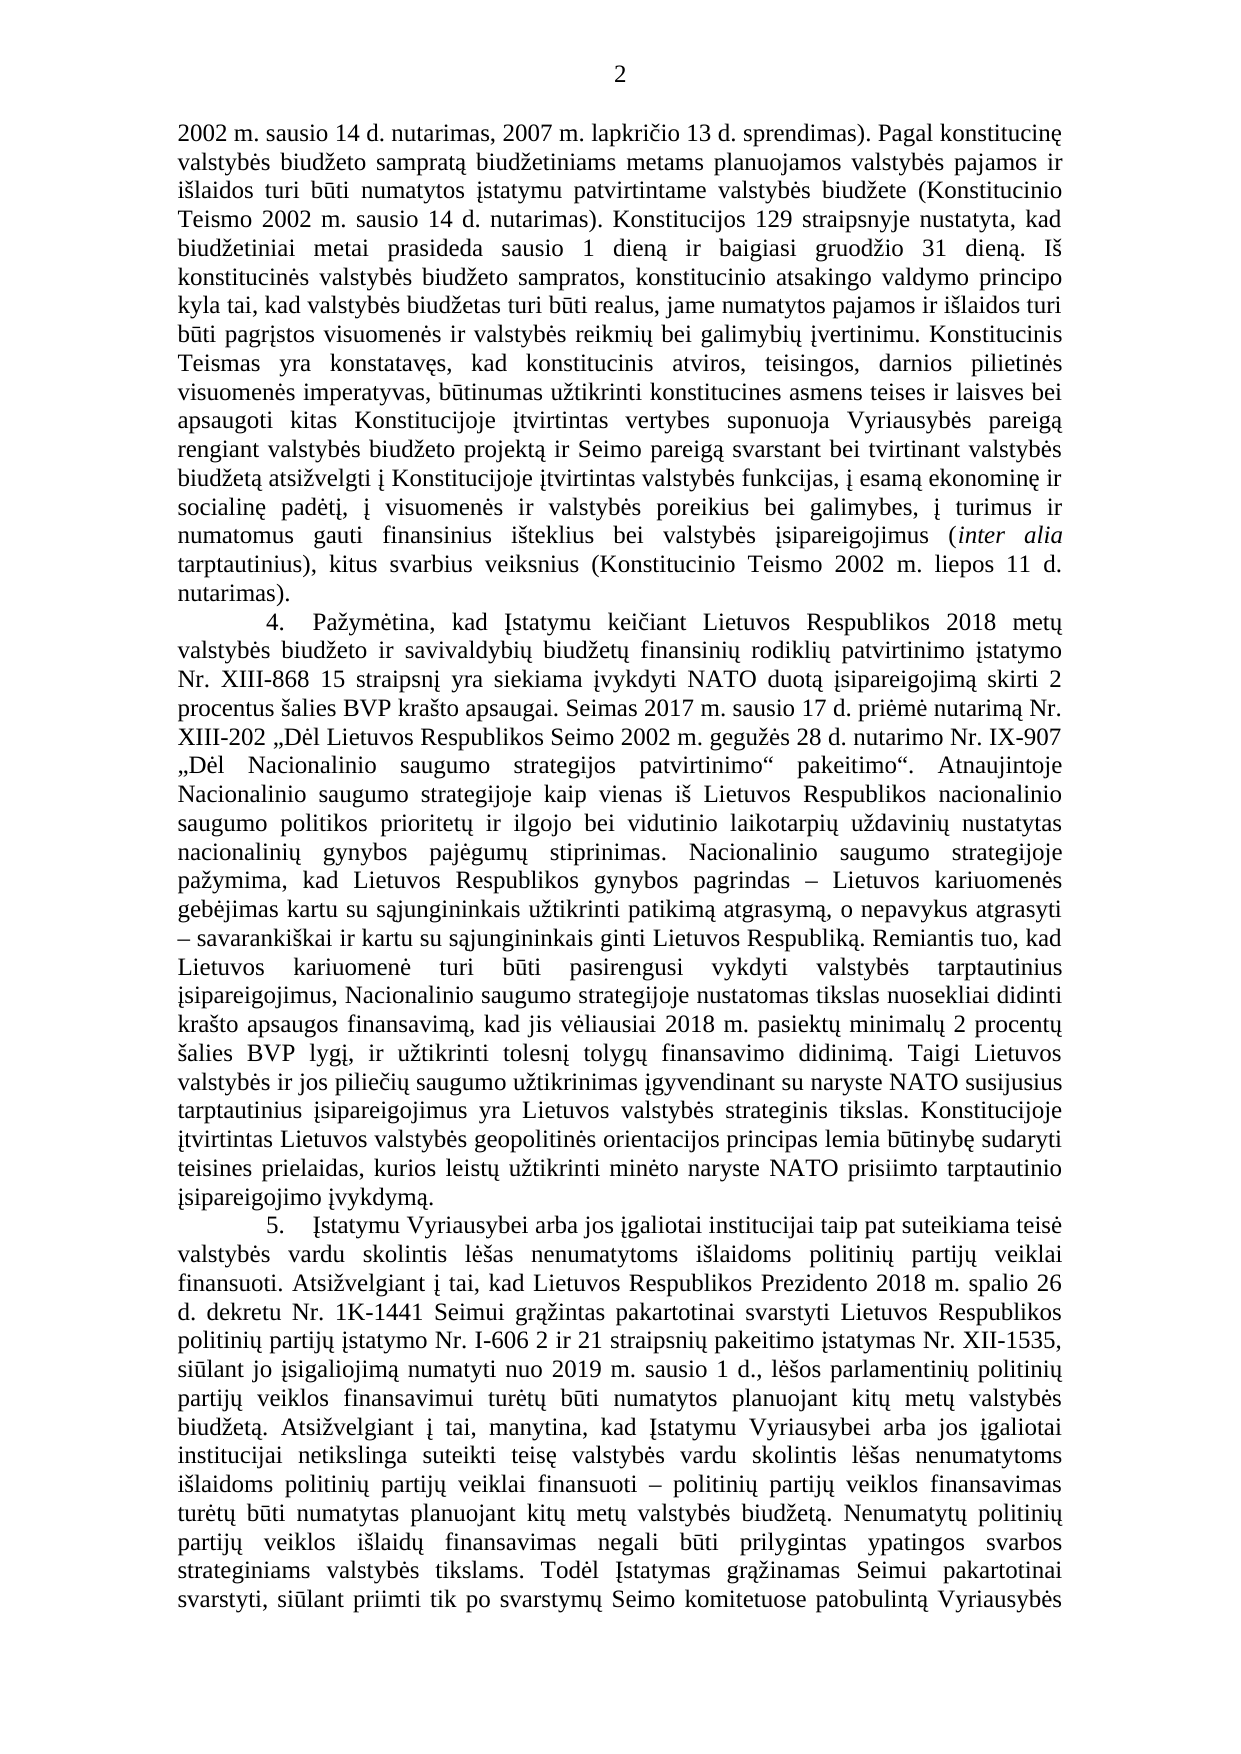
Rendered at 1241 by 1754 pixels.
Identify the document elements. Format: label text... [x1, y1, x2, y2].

text 4. Pažymėtina, kad Įstatymu keičiant Lietuvos Respublikos 2018 metų valstybės biudžeto ir savivaldybių biudžetų finansinių rodiklių patvirtinimo įstatymo Nr. XIII-868 15 straipsnį yra siekiama įvykdyti NATO duotą įsipareigojimą skirti 2 procentus šalies BVP krašto apsaugai. Seimas 2017 m. sausio 17 d. priėmė nutarimą Nr. XIII-202 „Dėl Lietuvos Respublikos Seimo 2002 m. gegužės 28 d. nutarimo Nr. IX-907 „Dėl Nacionalinio saugumo strategijos patvirtinimo“ pakeitimo“. Atnaujintoje Nacionalinio saugumo strategijoje kaip vienas iš Lietuvos Respublikos nacionalinio saugumo politikos prioritetų ir ilgojo bei vidutinio laikotarpių uždavinių nustatytas nacionalinių gynybos pajėgumų stiprinimas. Nacionalinio saugumo strategijoje pažymima, kad Lietuvos Respublikos gynybos pagrindas – Lietuvos kariuomenės gebėjimas kartu su sąjungininkais užtikrinti patikimą atgrasymą, o nepavykus atgrasyti – savarankiškai ir kartu su sąjungininkais ginti Lietuvos Respubliką. Remiantis tuo, kad Lietuvos kariuomenė turi būti pasirengusi vykdyti valstybės tarptautinius įsipareigojimus, Nacionalinio saugumo strategijoje nustatomas tikslas nuosekliai didinti krašto apsaugos finansavimą, kad jis vėliausiai 2018 m. pasiektų minimalų 2 procentų šalies BVP lygį, ir užtikrinti tolesnį tolygų finansavimo didinimą. Taigi Lietuvos valstybės ir jos piliečių saugumo užtikrinimas įgyvendinant su naryste NATO susijusius tarptautinius įsipareigojimus yra Lietuvos valstybės strateginis tikslas. Konstitucijoje įtvirtintas Lietuvos valstybės geopolitinės orientacijos principas lemia būtinybę sudaryti teisines prielaidas, kurios leistų užtikrinti minėto naryste NATO prisiimto tarptautinio įsipareigojimo įvykdymą. [177, 607, 1063, 1211]
text 5. Įstatymu Vyriausybei arba jos įgaliotai institucijai taip pat suteikiama teisė valstybės vardu skolintis lėšas nenumatytoms išlaidoms politinių partijų veiklai finansuoti. Atsižvelgiant į tai, kad Lietuvos Respublikos Prezidento 2018 m. spalio 26 d. dekretu Nr. 1K-1441 Seimui grąžintas pakartotinai svarstyti Lietuvos Respublikos politinių partijų įstatymo Nr. I-606 2 ir 21 straipsnių pakeitimo įstatymas Nr. XII-1535, siūlant jo įsigaliojimą numatyti nuo 2019 m. sausio 1 d., lėšos parlamentinių politinių partijų veiklos finansavimui turėtų būti numatytos planuojant kitų metų valstybės biudžetą. Atsižvelgiant į tai, manytina, kad Įstatymu Vyriausybei arba jos įgaliotai institucijai netikslinga suteikti teisę valstybės vardu skolintis lėšas nenumatytoms išlaidoms politinių partijų veiklai finansuoti – politinių partijų veiklos finansavimas turėtų būti numatytas planuojant kitų metų valstybės biudžetą. Nenumatytų politinių partijų veiklos išlaidų finansavimas negali būti prilygintas ypatingos svarbos strateginiams valstybės tikslams. Todėl Įstatymas grąžinamas Seimui pakartotinai svarstyti, siūlant priimti tik po svarstymų Seimo komitetuose patobulintą Vyriausybės [177, 1211, 1063, 1613]
text 2002 m. sausio 14 d. nutarimas, 2007 m. lapkričio 13 d. sprendimas). Pagal konstitucinę valstybės biudžeto sampratą biudžetiniams metams planuojamos valstybės pajamos ir išlaidos turi būti numatytos įstatymu patvirtintame valstybės biudžete (Konstitucinio Teismo 2002 m. sausio 14 d. nutarimas). Konstitucijos 129 straipsnyje nustatyta, kad biudžetiniai metai prasideda sausio 1 dieną ir baigiasi gruodžio 31 dieną. Iš konstitucinės valstybės biudžeto sampratos, konstitucinio atsakingo valdymo principo kyla tai, kad valstybės biudžetas turi būti realus, jame numatytos pajamos ir išlaidos turi būti pagrįstos visuomenės ir valstybės reikmių bei galimybių įvertinimu. Konstitucinis Teismas yra konstatavęs, kad konstitucinis atviros, teisingos, darnios pilietinės visuomenės imperatyvas, būtinumas užtikrinti konstitucines asmens teises ir laisves bei apsaugoti kitas Konstitucijoje įtvirtintas vertybes suponuoja Vyriausybės pareigą rengiant valstybės biudžeto projektą ir Seimo pareigą svarstant bei tvirtinant valstybės biudžetą atsižvelgti į Konstitucijoje įtvirtintas valstybės funkcijas, į esamą ekonominę ir socialinę padėtį, į visuomenės ir valstybės poreikius bei galimybes, į turimus ir numatomus gauti finansinius išteklius bei valstybės įsipareigojimus (inter alia tarptautinius), kitus svarbius veiksnius (Konstitucinio Teismo 2002 m. liepos 11 d. nutarimas). [177, 118, 1063, 607]
